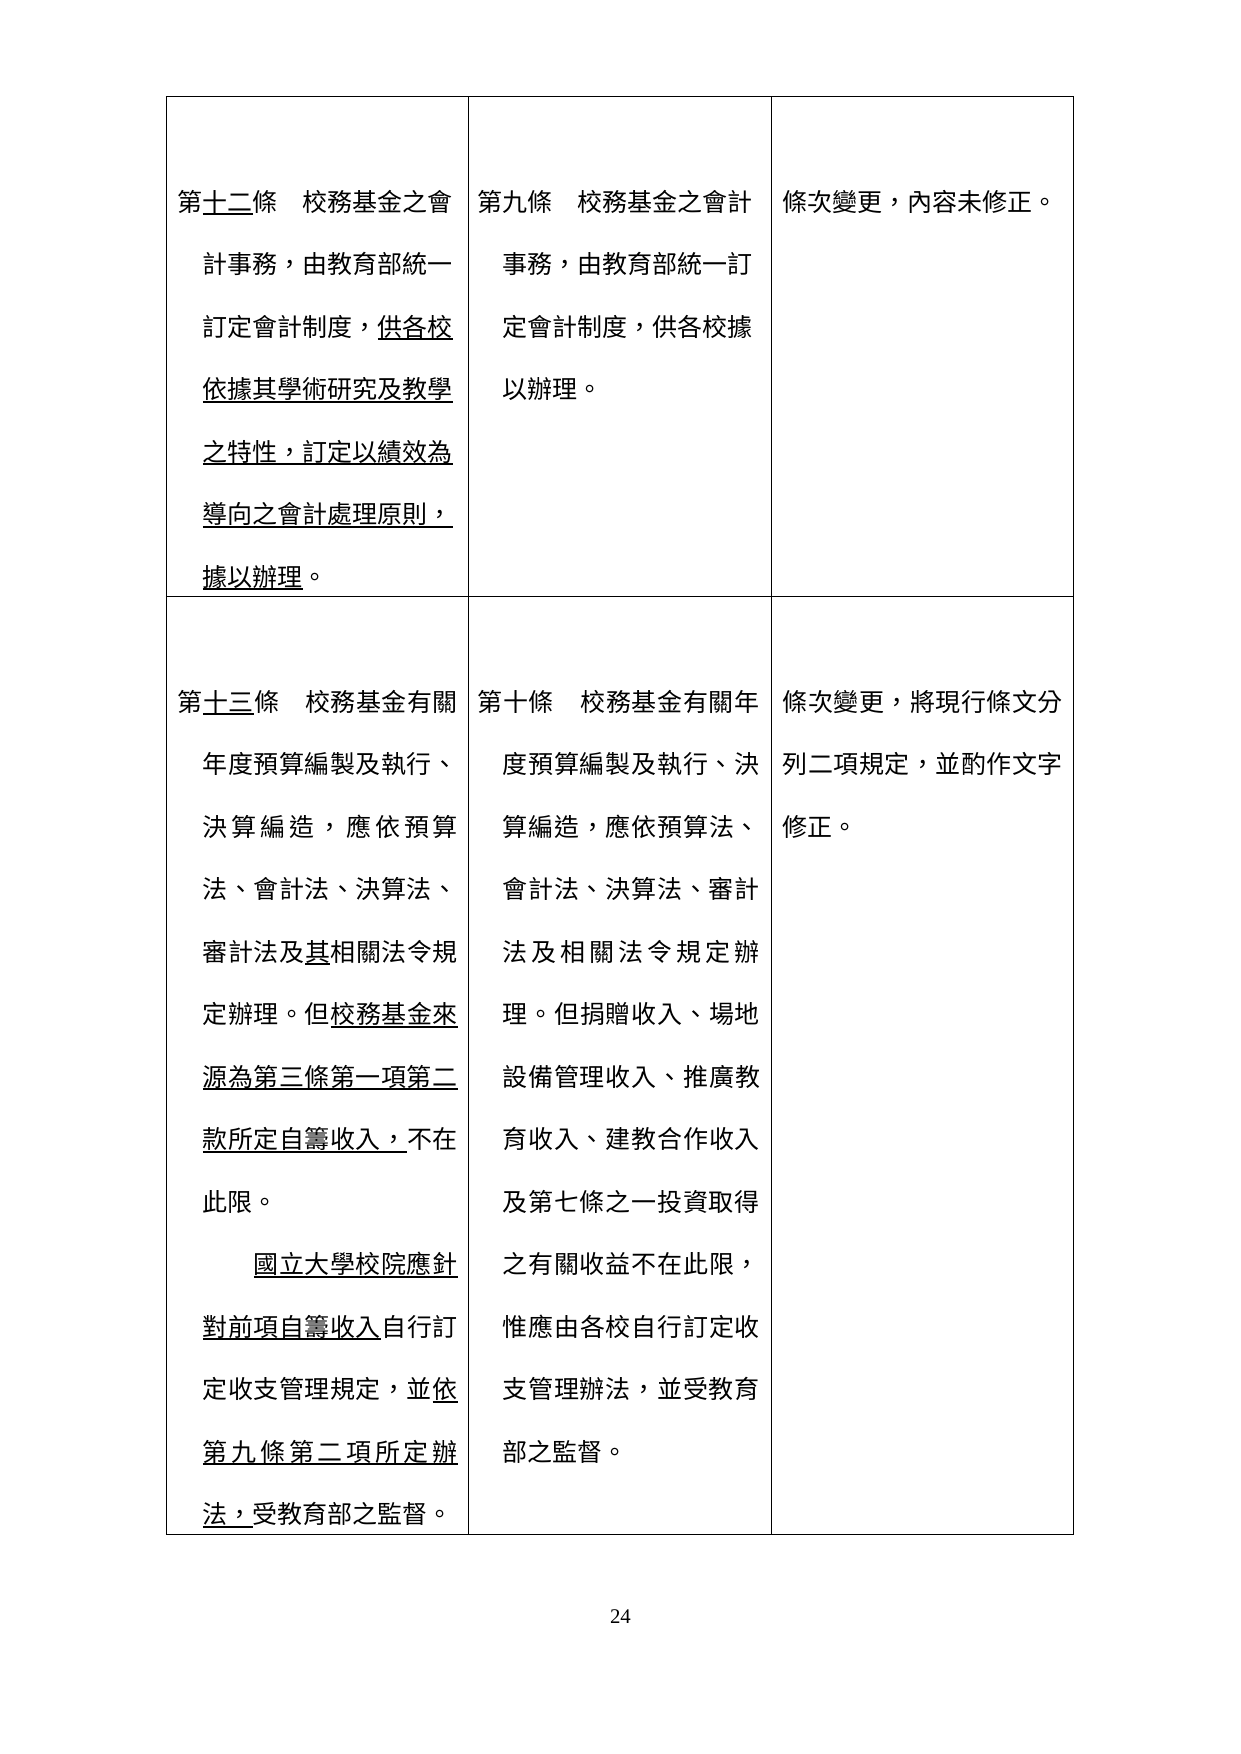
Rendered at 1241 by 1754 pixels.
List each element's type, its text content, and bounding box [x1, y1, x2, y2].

table_cell 條次變更，將現行條文分列二項規定，並酌作文字修正。 [772, 597, 1073, 1534]
table_cell 條次變更，內容未修正。 [772, 97, 1073, 596]
table_cell 第十二條 校務基金之會計事務，由教育部統一訂定會計制度，供各校依據其學術研究及教學之特性，訂定以績效為導向之會計處理原則，據以辦理。 [167, 97, 468, 596]
table_cell 第十條 校務基金有關年度預算編製及執行、決算編造，應依預算法、會計法、決算法、審計法及相關法令規定辦理。但捐贈收入、場地設備管理收入、推廣教育收入、建教合作收入及第七條之一投資取得之有關收益不在此限，惟應由各校自行訂定收支管理辦法，並受教育部之監督。 [469, 597, 771, 1534]
table_cell 第九條 校務基金之會計事務，由教育部統一訂定會計制度，供各校據以辦理。 [469, 97, 771, 596]
table_cell 第十三條 校務基金有關年度預算編製及執行、決算編造，應依預算法、會計法、決算法、審計法及其相關法令規定辦理。但校務基金來源為第三條第一項第二款所定自籌收入，不在此限。 國立大學校院應針對前項自籌收入自行訂定收支管理規定，並依第九條第二項所定辦法，受教育部之監督。 [167, 597, 468, 1534]
